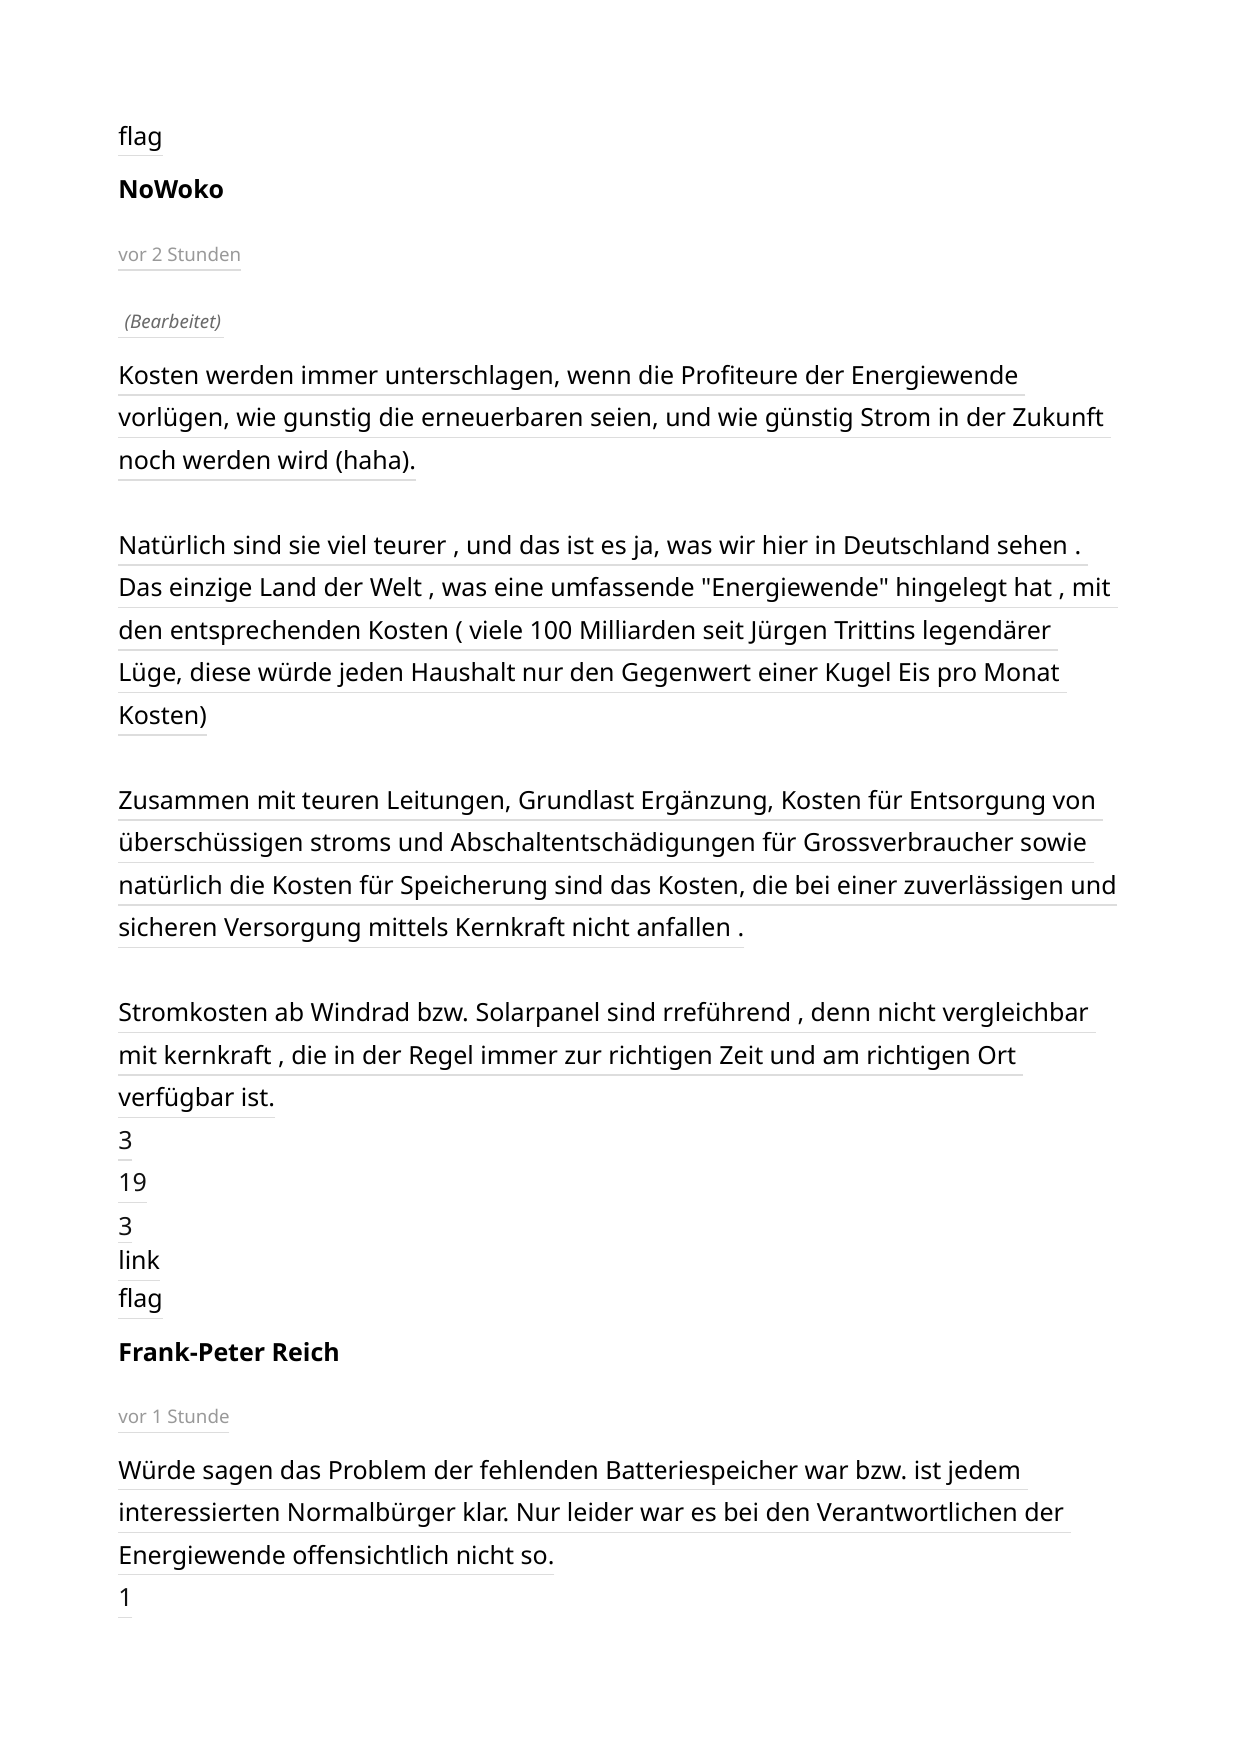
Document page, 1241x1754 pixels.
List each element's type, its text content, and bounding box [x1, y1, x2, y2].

text link [118, 1243, 1122, 1281]
text vor 1 Stunde [118, 1404, 1117, 1433]
text Frank-Peter Reich [118, 1334, 1122, 1368]
text vor 2 Stunden [118, 241, 1117, 271]
text flag [118, 118, 1122, 156]
text 19 [118, 1165, 1122, 1203]
text Würde sagen das Problem der fehlenden Batteriespeicher war bzw. ist jedem interessierten Normalbürger klar. Nur leider war es bei den Verantwortlichen der Energiewende offensichtlich nicht so. [118, 1452, 1122, 1575]
text 3 [118, 1122, 1122, 1161]
text Kosten werden immer unterschlagen, wenn die Profiteure der Energiewende vorlügen, wie gunstig die erneuerbaren seien, und wie günstig Strom in der Zukunft noch werden wird (haha). Natürlich sind sie viel teurer , und das ist es ja, was wir hier in Deutschland sehen . Das einzige Land der Welt , was eine umfassende "Energiewende" hingelegt hat , mit den entsprechenden Kosten ( viele 100 Milliarden seit Jürgen Trittins legendärer Lüge, diese würde jeden Haushalt nur den Gegenwert einer Kugel Eis pro Monat Kosten) Zusammen mit teuren Leitungen, Grundlast Ergänzung, Kosten für Entsorgung von überschüssigen stroms und Abschaltentschädigungen für Grossverbraucher sowie natürlich die Kosten für Speicherung sind das Kosten, die bei einer zuverlässigen und sicheren Versorgung mittels Kernkraft nicht anfallen . Stromkosten ab Windrad bzw. Solarpanel sind rreführend , denn nicht vergleichbar mit kernkraft , die in der Regel immer zur richtigen Zeit und am richtigen Ort verfügbar ist. [118, 357, 1122, 1118]
text 1 [118, 1580, 1122, 1618]
text flag [118, 1281, 1122, 1319]
text (Bearbeitet) [118, 305, 1122, 338]
text NoWoko [118, 172, 1122, 206]
text 3 [118, 1207, 1122, 1243]
